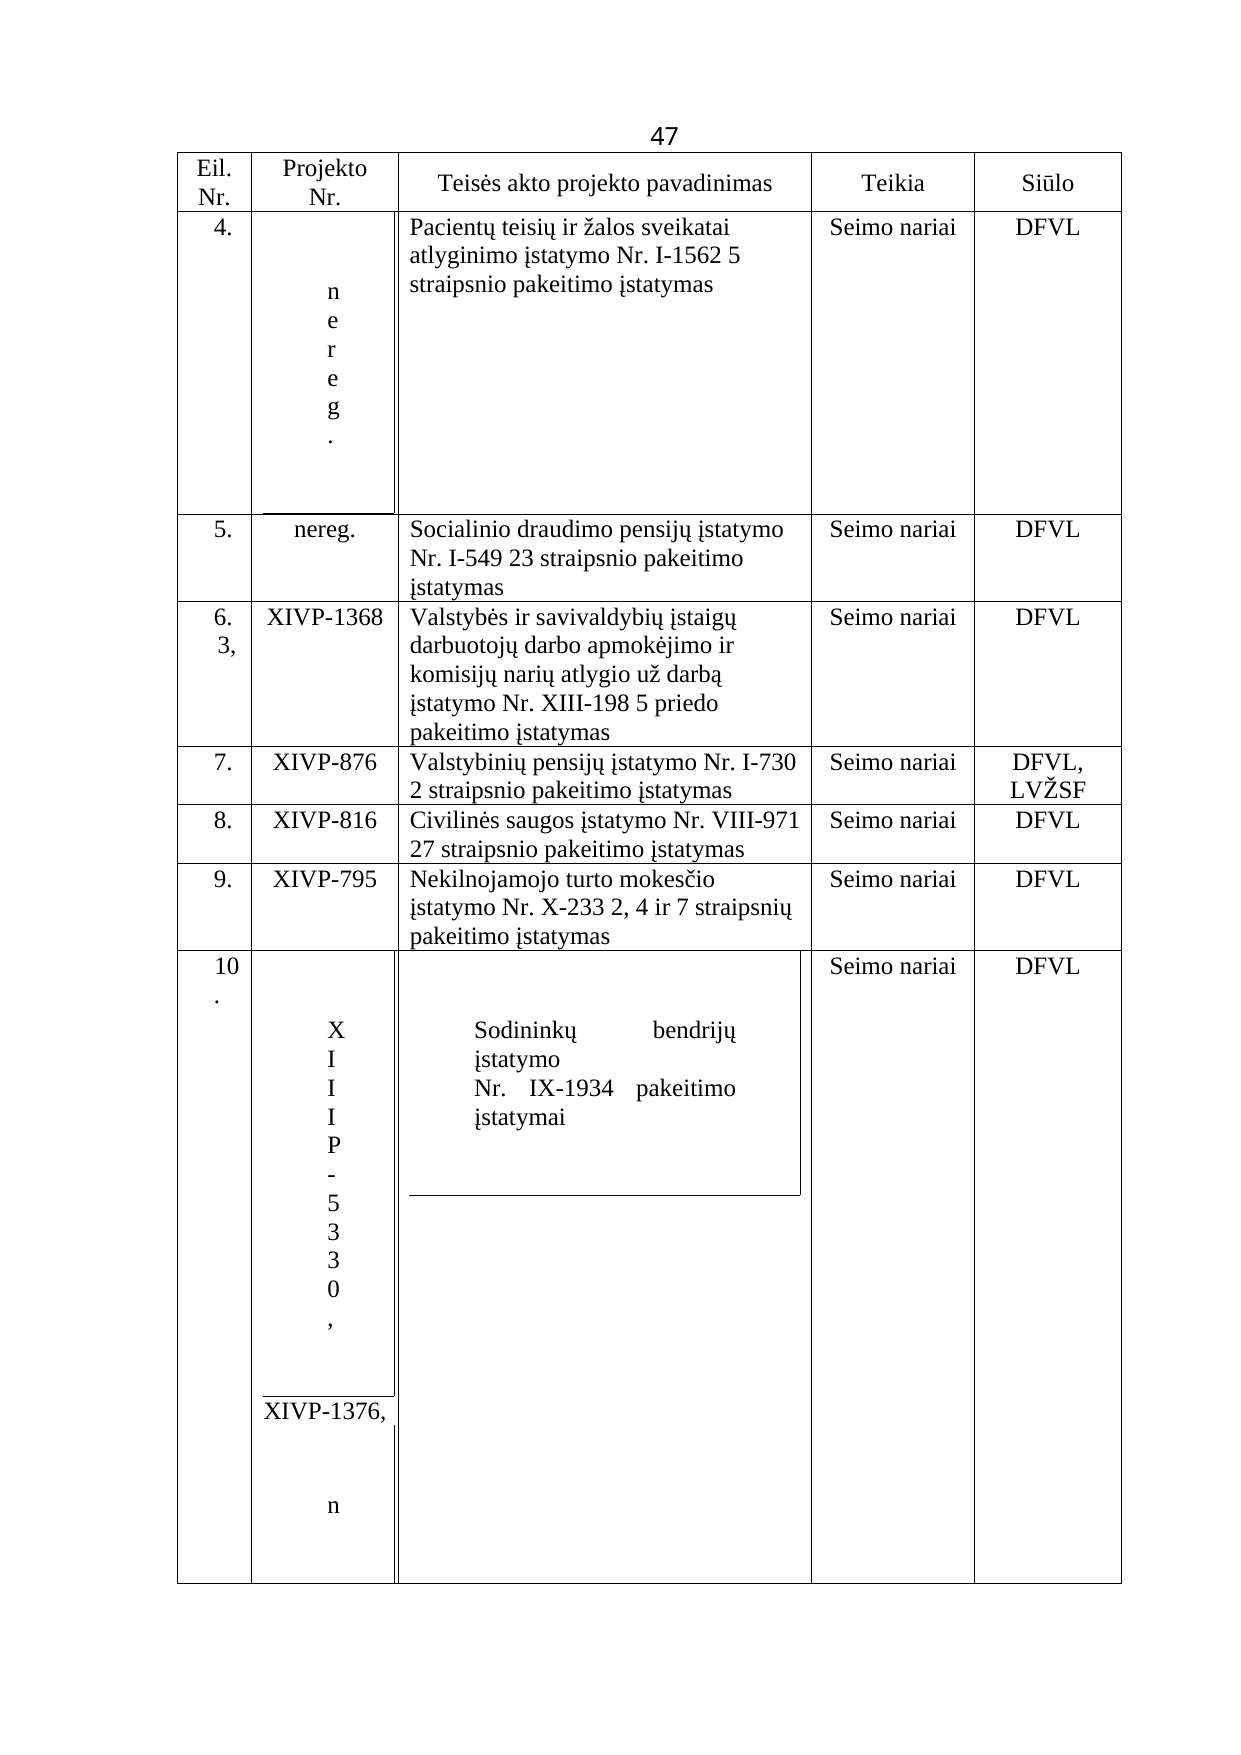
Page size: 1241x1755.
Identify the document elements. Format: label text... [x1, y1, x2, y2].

table_cell [178, 747, 251, 804]
table_header Teikia [812, 153, 974, 211]
table_cell DFVL [975, 951, 1121, 1583]
table_cell Socialinio draudimo pensijų įstatymo Nr. I-549 23 straipsnio pakeitimo įstatymas [399, 515, 811, 601]
table_cell 3, [178, 602, 251, 746]
table_cell Seimo nariai [812, 212, 974, 513]
table_cell Seimo nariai [812, 747, 974, 804]
table_cell Seimo nariai [812, 805, 974, 863]
table_cell DFVL [975, 515, 1121, 601]
table_cell DFVL [975, 864, 1121, 950]
table_cell nereg. [252, 515, 398, 601]
table_cell [178, 805, 251, 863]
table_header Eil. Nr. [178, 153, 251, 211]
table_cell Civilinės saugos įstatymo Nr. VIII-971 27 straipsnio pakeitimo įstatymas [399, 805, 811, 863]
table_cell Nekilnojamojo turto mokesčio įstatymo Nr. X-233 2, 4 ir 7 straipsnių pakeitimo įstatymas [399, 864, 811, 950]
table_cell Seimo nariai [812, 864, 974, 950]
table_cell XIVP-1368 [252, 602, 398, 746]
table_cell DFVL, LVŽSF [975, 747, 1121, 804]
table_cell XIVP-795 [252, 864, 398, 950]
table_cell DFVL [975, 602, 1121, 746]
table_header Teisės akto projekto pavadinimas [399, 153, 811, 211]
table_cell Valstybės ir savivaldybių įstaigų darbuotojų darbo apmokėjimo ir komisijų narių atlygio už darbą įstatymo Nr. XIII-198 5 priedo pakeitimo įstatymas [399, 602, 811, 746]
table_cell Pacientų teisių ir žalos sveikatai atlyginimo įstatymo Nr. I-1562 5 straipsnio pakeitimo įstatymas [399, 212, 811, 513]
table_cell Seimo nariai [812, 602, 974, 746]
table_cell XIIIP-5330, XIVP-1376, n [252, 951, 398, 1583]
table_header Siūlo [975, 153, 1121, 211]
table_cell Sodininkų bendrijų įstatymo Nr. IX-1934 pakeitimo įstatymai [399, 951, 811, 1583]
table_cell [178, 864, 251, 950]
table_cell Valstybinių pensijų įstatymo Nr. I-730 2 straipsnio pakeitimo įstatymas [399, 747, 811, 804]
table_cell Seimo nariai [812, 515, 974, 601]
table_cell XIVP-816 [252, 805, 398, 863]
table_cell [178, 951, 251, 1583]
table_cell nereg. [252, 212, 394, 513]
table_header Projekto Nr. [252, 153, 398, 211]
table_cell DFVL [975, 212, 1121, 513]
table_cell DFVL [975, 805, 1121, 863]
table_cell Seimo nariai [812, 951, 974, 1583]
table_cell [178, 515, 251, 601]
table_cell XIVP-876 [252, 747, 398, 804]
table_cell [178, 212, 251, 513]
